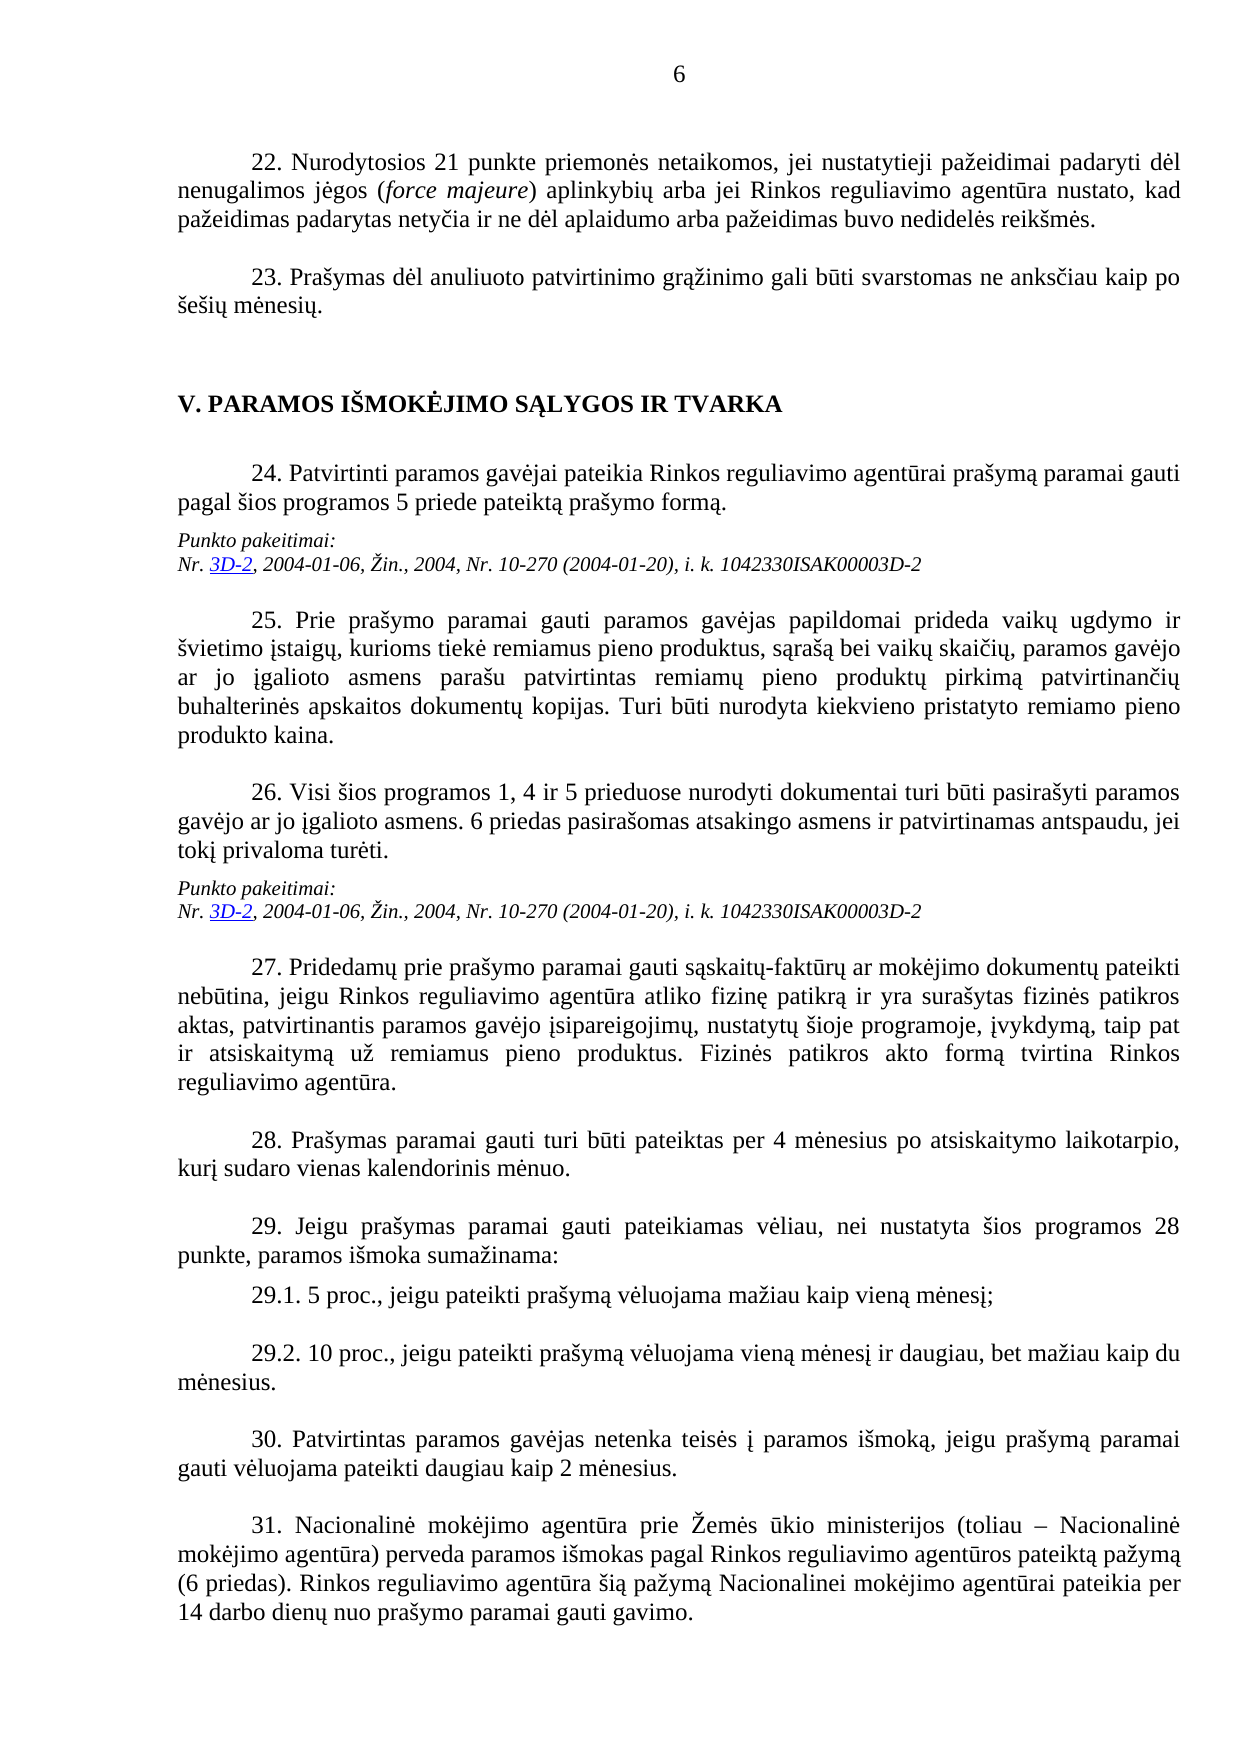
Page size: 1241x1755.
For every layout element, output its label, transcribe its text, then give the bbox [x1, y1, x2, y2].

text 31. Nacionalinė mokėjimo agentūra prie Žemės ūkio ministerijos (toliau – Nacionalinė mokėjimo agentūra) perveda paramos išmokas pagal Rinkos reguliavimo agentūros pateiktą pažymą (6 priedas). Rinkos reguliavimo agentūra šią pažymą Nacionalinei mokėjimo agentūrai pateikia per 14 darbo dienų nuo prašymo paramai gauti gavimo. [177, 1511, 1181, 1626]
text Nr. 3D-2, 2004-01-06, Žin., 2004, Nr. 10-270 (2004-01-20), i. k. 1042330ISAK00003D-2 [177, 899, 1181, 923]
text 27. Pridedamų prie prašymo paramai gauti sąskaitų-faktūrų ar mokėjimo dokumentų pateikti nebūtina, jeigu Rinkos reguliavimo agentūra atliko fizinę patikrą ir yra surašytas fizinės patikros aktas, patvirtinantis paramos gavėjo įsipareigojimų, nustatytų šioje programoje, įvykdymą, taip pat ir atsiskaitymą už remiamus pieno produktus. Fizinės patikros akto formą tvirtina Rinkos reguliavimo agentūra. [177, 952, 1181, 1096]
text 30. Patvirtintas paramos gavėjas netenka teisės į paramos išmoką, jeigu prašymą paramai gauti vėluojama pateikti daugiau kaip 2 mėnesius. [177, 1424, 1181, 1482]
text Punkto pakeitimai: [177, 875, 1181, 899]
text 29.2. 10 proc., jeigu pateikti prašymą vėluojama vieną mėnesį ir daugiau, bet mažiau kaip du mėnesius. [177, 1338, 1181, 1396]
text 26. Visi šios programos 1, 4 ir 5 prieduose nurodyti dokumentai turi būti pasirašyti paramos gavėjo ar jo įgalioto asmens. 6 priedas pasirašomas atsakingo asmens ir patvirtinamas antspaudu, jei tokį privaloma turėti. [177, 777, 1181, 863]
text 29. Jeigu prašymas paramai gauti pateikiamas vėliau, nei nustatyta šios programos 28 punkte, paramos išmoka sumažinama: [177, 1211, 1181, 1268]
text 23. Prašymas dėl anuliuoto patvirtinimo grąžinimo gali būti svarstomas ne anksčiau kaip po šešių mėnesių. [177, 262, 1181, 319]
text 29.1. 5 proc., jeigu pateikti prašymą vėluojama mažiau kaip vieną mėnesį; [177, 1281, 1181, 1309]
text 22. Nurodytosios 21 punkte priemonės netaikomos, jei nustatytieji pažeidimai padaryti dėl nenugalimos jėgos (force majeure) aplinkybių arba jei Rinkos reguliavimo agentūra nustato, kad pažeidimas padarytas netyčia ir ne dėl aplaidumo arba pažeidimas buvo nedidelės reikšmės. [177, 147, 1181, 233]
text Nr. 3D-2, 2004-01-06, Žin., 2004, Nr. 10-270 (2004-01-20), i. k. 1042330ISAK00003D-2 [177, 552, 1181, 576]
text 24. Patvirtinti paramos gavėjai pateikia Rinkos reguliavimo agentūrai prašymą paramai gauti pagal šios programos 5 priede pateiktą prašymo formą. [177, 458, 1181, 516]
text 28. Prašymas paramai gauti turi būti pateiktas per 4 mėnesius po atsiskaitymo laikotarpio, kurį sudaro vienas kalendorinis mėnuo. [177, 1125, 1181, 1182]
text 25. Prie prašymo paramai gauti paramos gavėjas papildomai prideda vaikų ugdymo ir švietimo įstaigų, kurioms tiekė remiamus pieno produktus, sąrašą bei vaikų skaičių, paramos gavėjo ar jo įgalioto asmens parašu patvirtintas remiamų pieno produktų pirkimą patvirtinančių buhalterinės apskaitos dokumentų kopijas. Turi būti nurodyta kiekvieno pristatyto remiamo pieno produkto kaina. [177, 605, 1181, 748]
text V. Paramos išmokėjimo SĄLYGOS IR tvarka [177, 389, 1181, 418]
text Punkto pakeitimai: [177, 528, 1181, 552]
